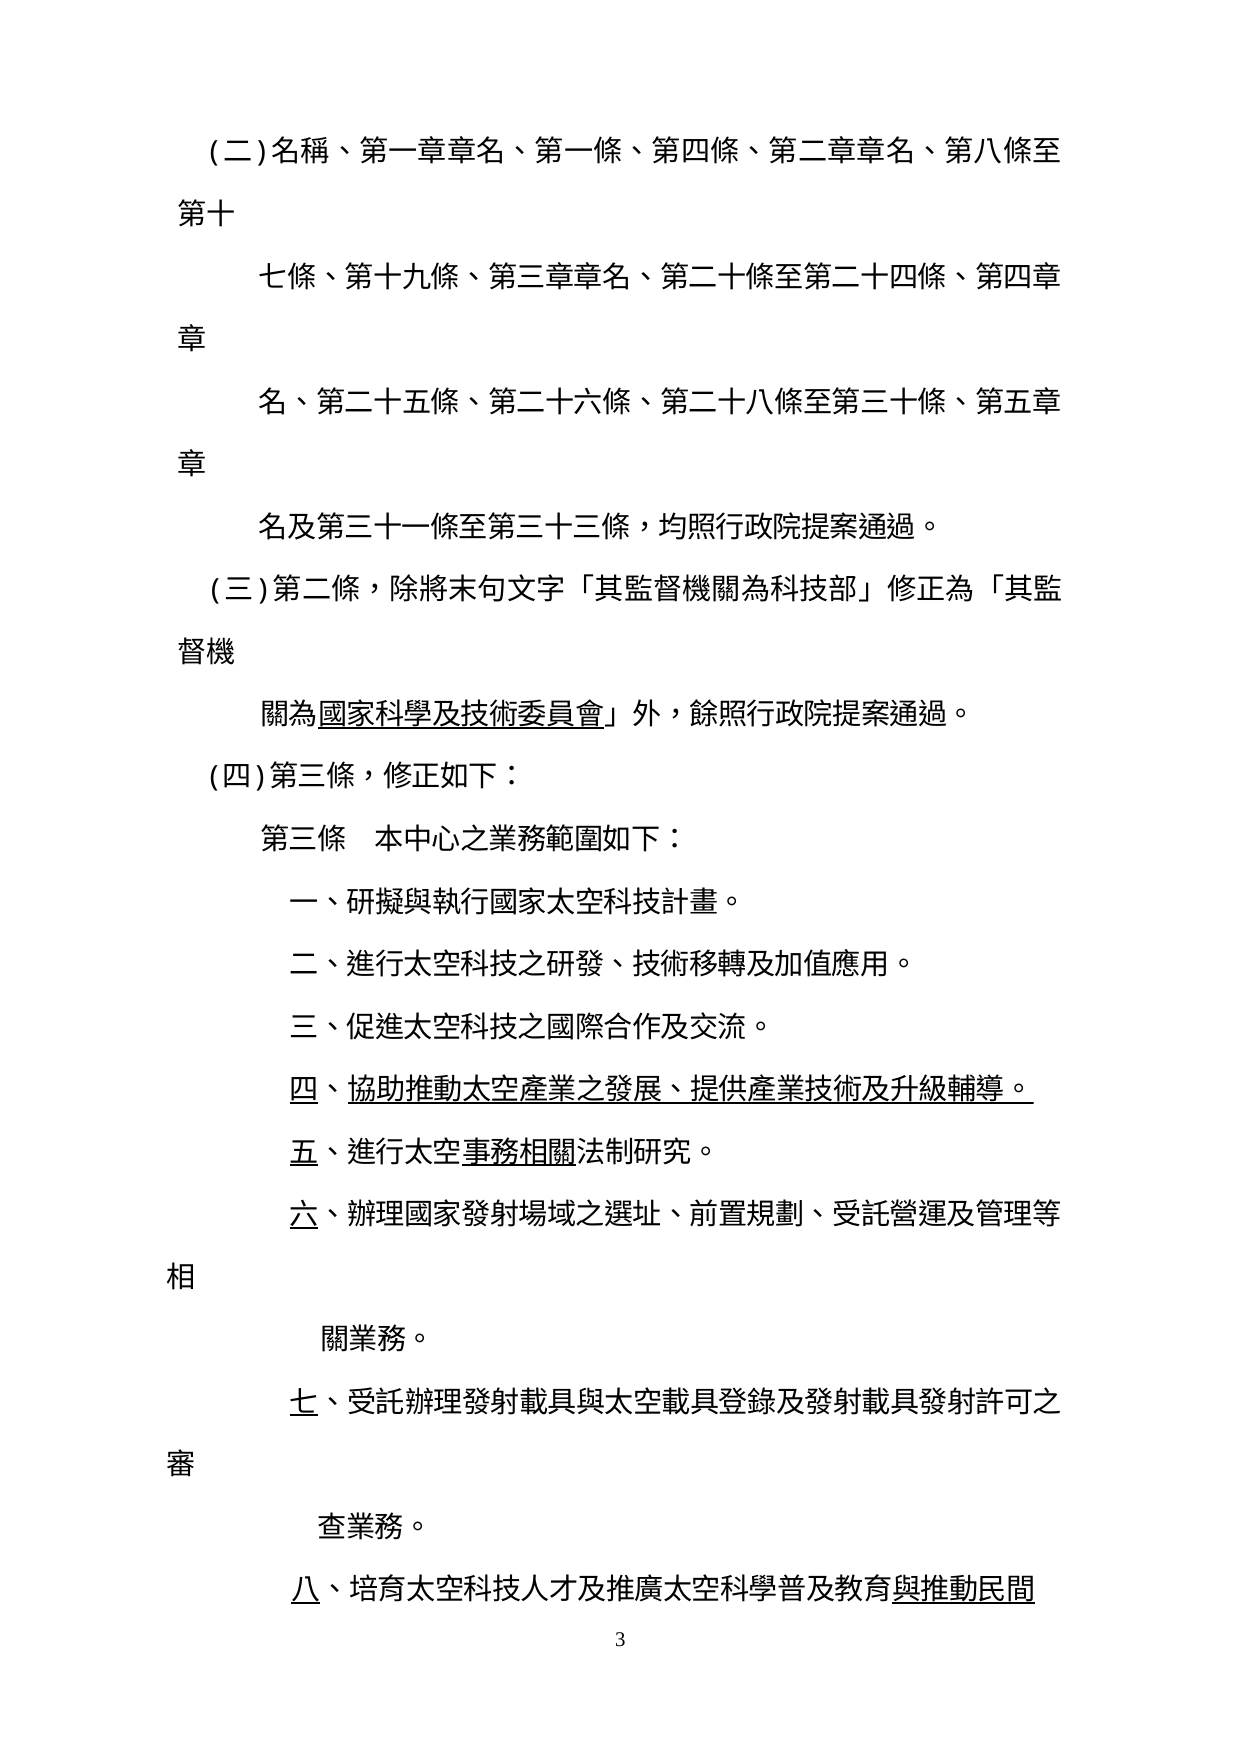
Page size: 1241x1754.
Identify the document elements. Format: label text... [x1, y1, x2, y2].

text (二)名稱、第一章章名、第一條、第四條、第二章章名、第八條至第十 [177, 108, 1063, 233]
text (四)第三條，修正如下： [177, 733, 1063, 795]
text 七條、第十九條、第三章章名、第二十條至第二十四條、第四章章 [177, 233, 1063, 358]
text 關為國家科學及技術委員會」外，餘照行政院提案通過。 [177, 670, 1063, 733]
text 四、協助推動太空產業之發展、提供產業技術及升級輔導。 [166, 1045, 1063, 1108]
text 二、進行太空科技之研發、技術移轉及加值應用。 [166, 920, 1063, 983]
text 查業務。 [166, 1483, 1063, 1545]
text 名、第二十五條、第二十六條、第二十八條至第三十條、第五章章 [177, 358, 1063, 483]
text 第三條 本中心之業務範圍如下： [177, 795, 1063, 858]
text (三)第二條，除將末句文字「其監督機關為科技部」修正為「其監督機 [177, 545, 1063, 670]
text 一、研擬與執行國家太空科技計畫。 [166, 858, 1063, 920]
text 八、培育太空科技人才及推廣太空科學普及教育與推動民間 [177, 1545, 1063, 1608]
text 名及第三十一條至第三十三條，均照行政院提案通過。 [177, 483, 1063, 545]
text 三、促進太空科技之國際合作及交流。 [166, 983, 1063, 1045]
text 五、進行太空事務相關法制研究。 [166, 1108, 1063, 1170]
text 七、受託辦理發射載具與太空載具登錄及發射載具發射許可之審 [166, 1358, 1063, 1483]
text 關業務。 [166, 1295, 1063, 1358]
text 六、辦理國家發射場域之選址、前置規劃、受託營運及管理等相 [166, 1170, 1063, 1295]
